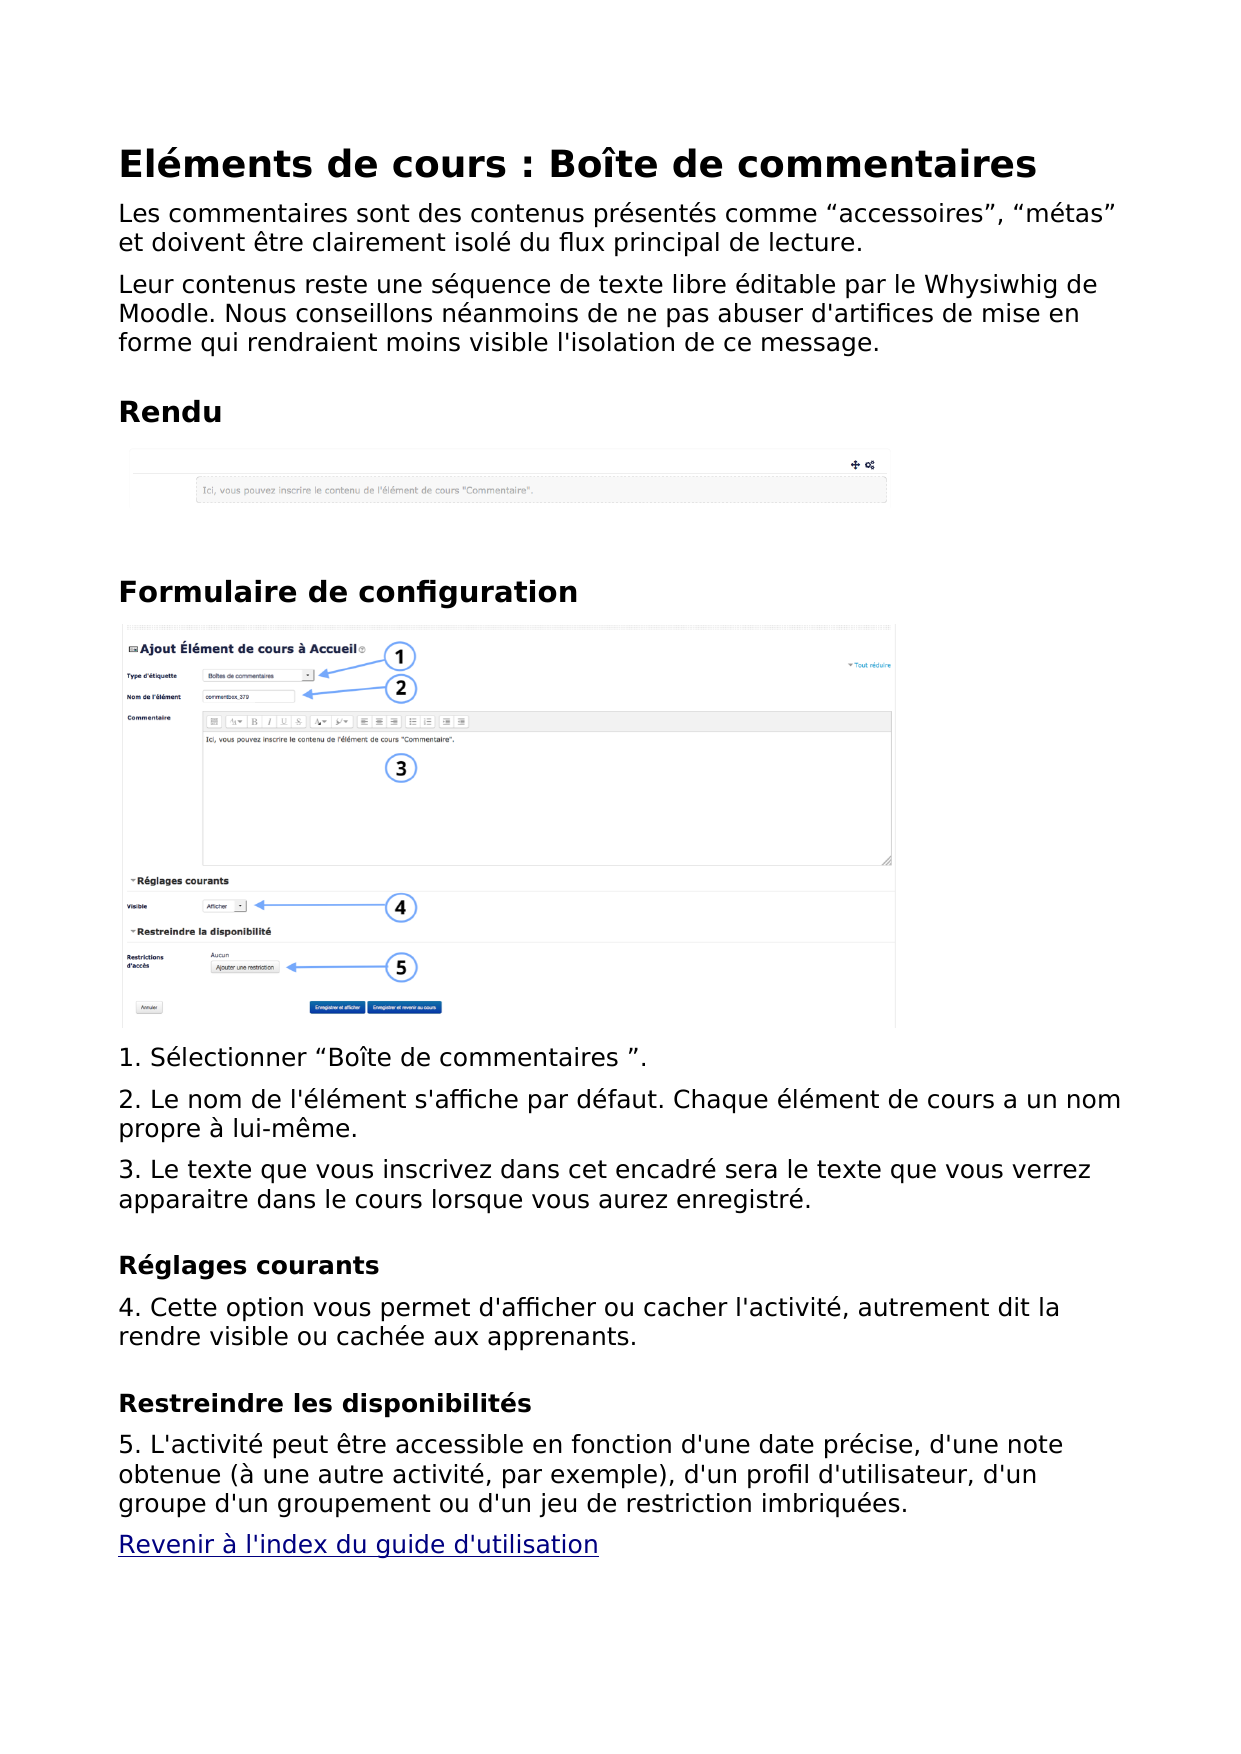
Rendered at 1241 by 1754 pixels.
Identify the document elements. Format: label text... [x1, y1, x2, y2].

subtitle Rendu [118, 395, 1122, 429]
text Les commentaires sont des contenus présentés comme “accessoires”, “métas” et doivent être clairement isolé du flux principal de lecture. [118, 199, 1122, 258]
subtitle Réglages courants [118, 1252, 1122, 1281]
subtitle Formulaire de configuration [118, 575, 1122, 609]
text 5. L'activité peut être accessible en fonction d'une date précise, d'une note obtenue (à une autre activité, par exemple), d'un profil d'utilisateur, d'un groupe d'un groupement ou d'un jeu de restriction imbriquées. [118, 1431, 1122, 1518]
text 1. Sélectionner “Boîte de commentaires ”. [118, 1043, 1122, 1072]
text 4. Cette option vous permet d'afficher ou cacher l'activité, autrement dit la rendre visible ou cachée aux apprenants. [118, 1293, 1122, 1352]
text Revenir à l'index du guide d'utilisation [118, 1531, 1122, 1560]
text 2. Le nom de l'élément s'affiche par défaut. Chaque élément de cours a un nom propre à lui-même. [118, 1085, 1122, 1143]
picture [118, 441, 900, 538]
text Leur contenus reste une séquence de texte libre éditable par le Whysiwhig de Moodle. Nous conseillons néanmoins de ne pas abuser d'artifices de mise en forme qui rendraient moins visible l'isolation de ce message. [118, 270, 1122, 358]
text 3. Le texte que vous inscrivez dans cet encadré sera le texte que vous verrez apparaitre dans le cours lorsque vous aurez enregistré. [118, 1156, 1122, 1214]
subtitle Eléments de cours : Boîte de commentaires [118, 143, 1122, 187]
picture [118, 621, 900, 1031]
subtitle Restreindre les disponibilités [118, 1389, 1122, 1418]
